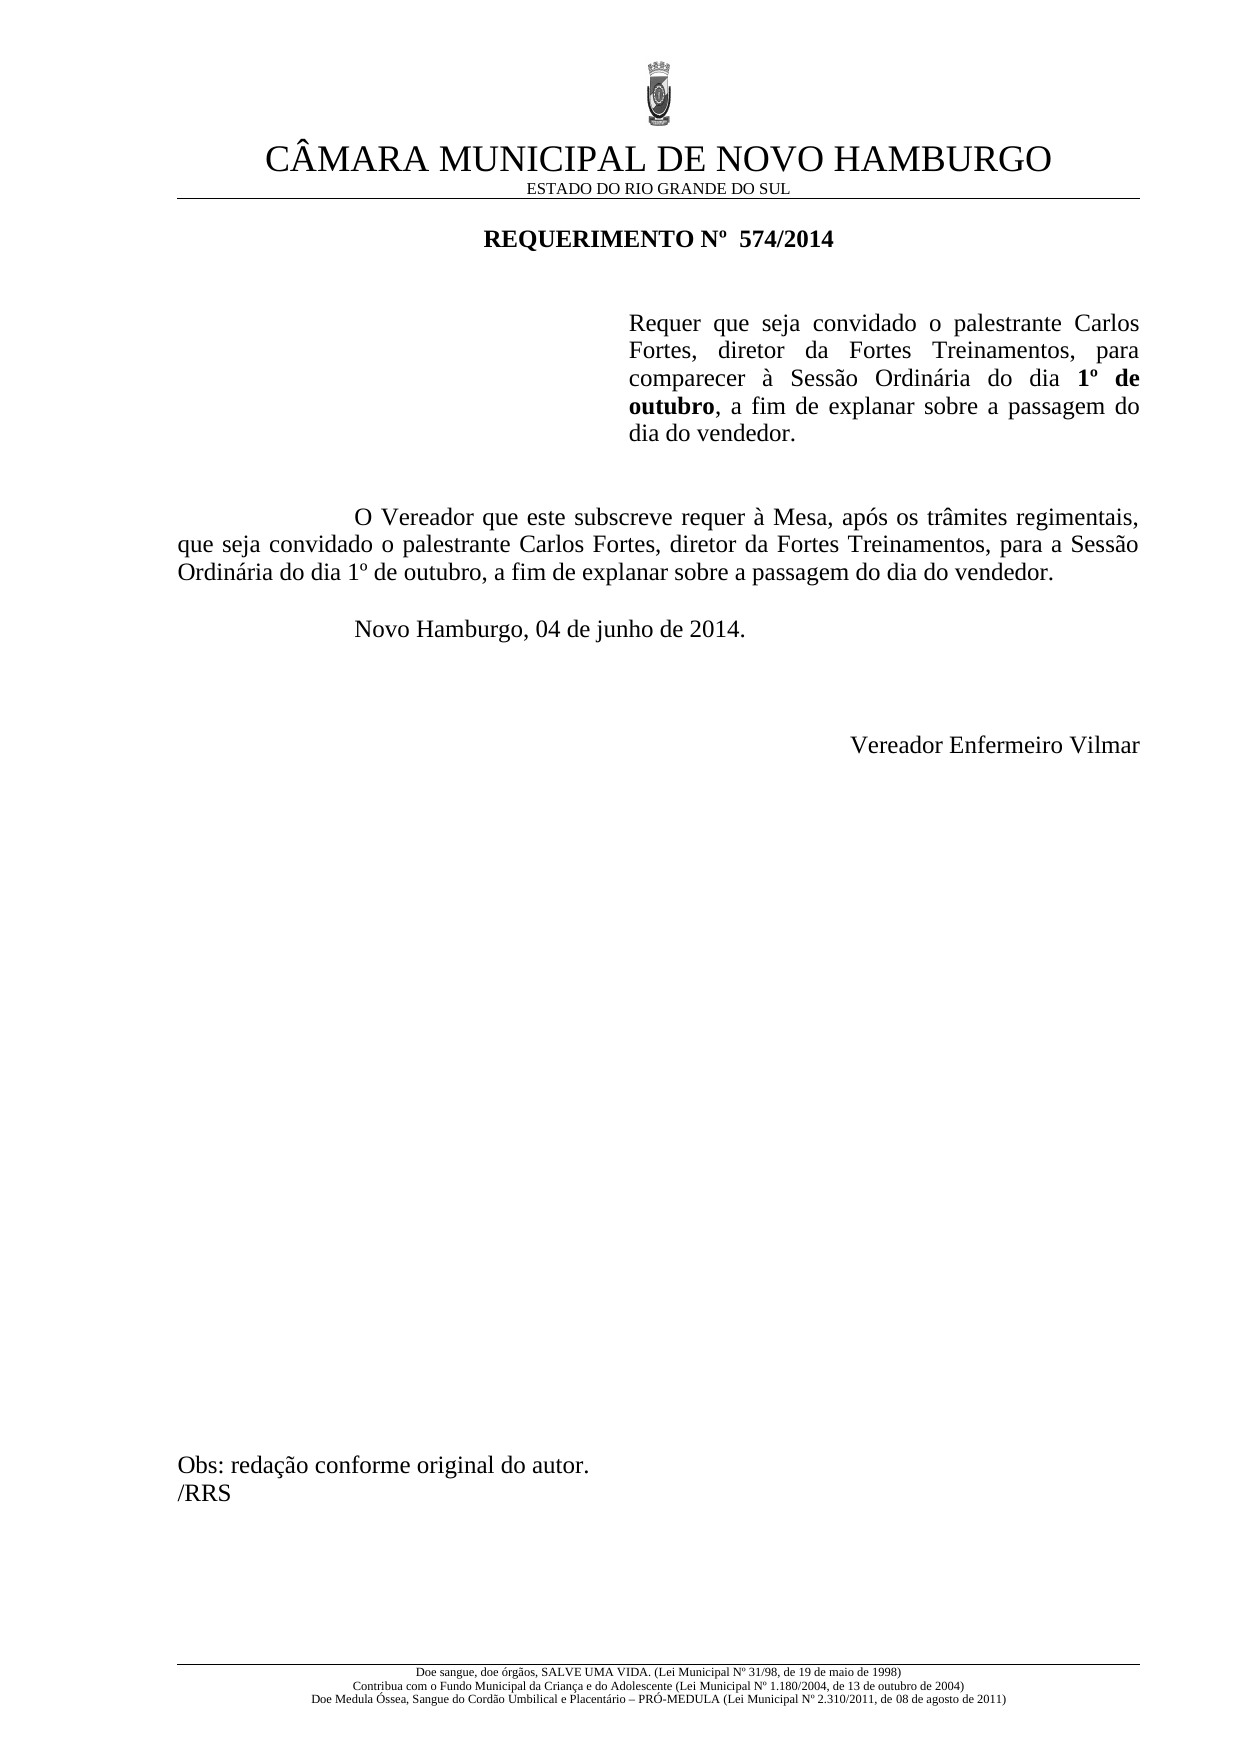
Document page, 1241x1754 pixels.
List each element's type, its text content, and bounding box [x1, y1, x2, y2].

text O Vereador que este subscreve requer à Mesa, após os trâmites regimentais, que seja convidado o palestrante Carlos Fortes, diretor da Fortes Treinamentos, para a Sessão Ordinária do dia 1º de outubro, a fim de explanar sobre a passagem do dia do vendedor. [177, 503, 1140, 586]
text Vereador Enfermeiro Vilmar [177, 731, 1140, 759]
title Requer que seja convidado o palestrante Carlos Fortes, diretor da Fortes Treinamentos, para comparecer à Sessão Ordinária do dia 1º de outubro, a fim de explanar sobre a passagem do dia do vendedor. [629, 309, 1140, 447]
text /RRS [177, 1479, 1140, 1507]
text Novo Hamburgo, 04 de junho de 2014. [177, 615, 1140, 643]
text Obs: redação conforme original do autor. [177, 1451, 1140, 1479]
title REQUERIMENTO Nº 574/2014 [177, 226, 1140, 253]
